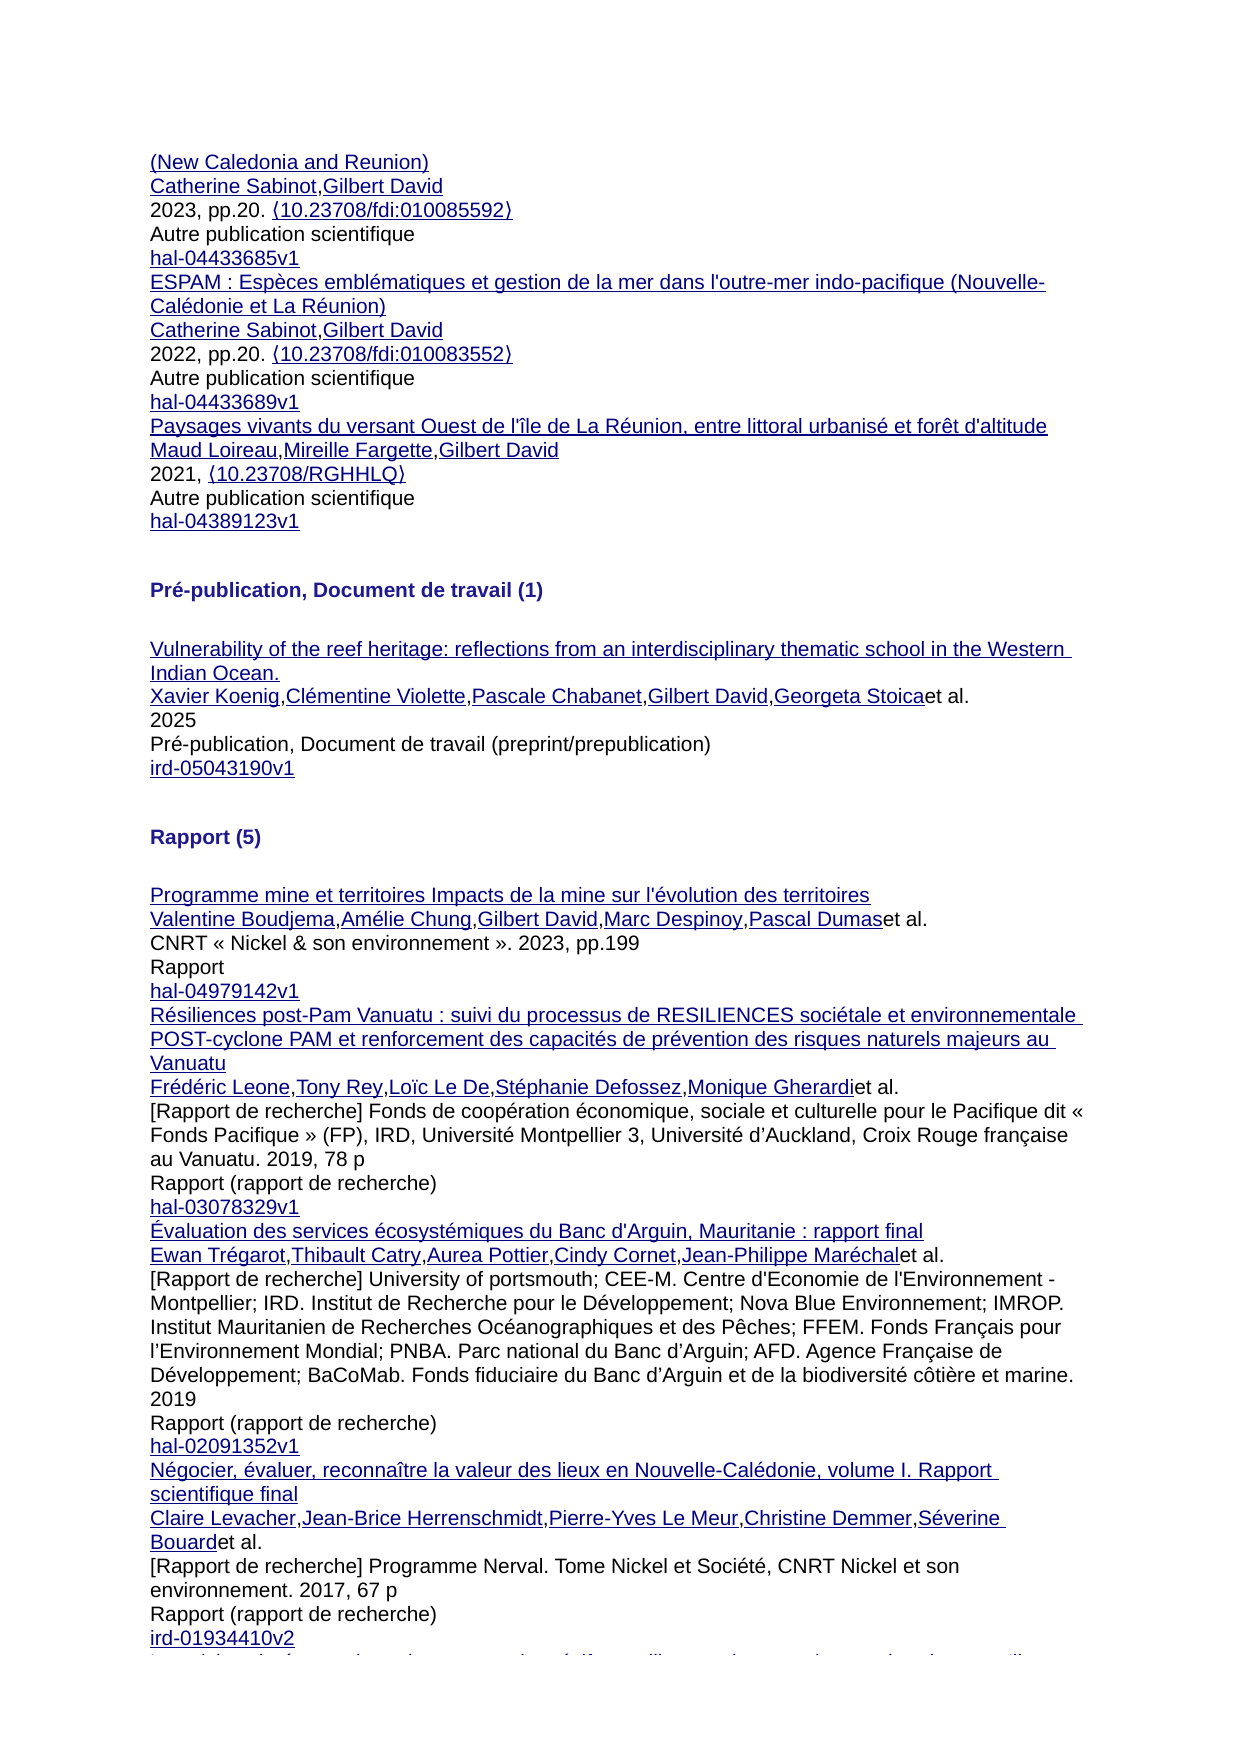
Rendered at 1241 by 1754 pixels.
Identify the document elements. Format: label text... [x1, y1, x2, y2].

table_header Vulnerability of the reef heritage: reflections from an interdisciplinary thematic school in the Western Indian Ocean. Xavier Koenig,Clémentine Violette,Pascale Chabanet,Gilbert David,Georgeta Stoicaet al. 2025 Pré-publication, Document de travail (preprint/prepublication) ird-05043190v1 [150, 636, 1090, 780]
table_header ESPAM : Emblematic species and management of the sea in the Indo-Pacific overseas territories (New Caledonia and Reunion) Catherine Sabinot,Gilbert David 2023, pp.20. ⟨10.23708/fdi:010085592⟩ Autre publication scientifique hal-04433685v1 [150, 150, 1090, 270]
subtitle Pré-publication, Document de travail (1) [150, 578, 1090, 602]
table_cell Le suivi socio-économique des usages des récifs coralliens et des pressions anthropiques qu’ils génèrent Anne Lemahieu,G. David,Gwenaëlle Pennober [Rapport de recherche] IFRECOR. 2013 Rapport (rapport de recherche) hal-01487171v1 [150, 1650, 1090, 1655]
table_cell Résiliences post-Pam Vanuatu : suivi du processus de RESILIENCES sociétale et environnementale POST-cyclone PAM et renforcement des capacités de prévention des risques naturels majeurs au Vanuatu Frédéric Leone,Tony Rey,Loïc Le De,Stéphanie Defossez,Monique Gherardiet al. [Rapport de recherche] Fonds de coopération économique, sociale et culturelle pour le Pacifique dit « Fonds Pacifique » (FP), IRD, Université Montpellier 3, Université d’Auckland, Croix Rouge française au Vanuatu. 2019, 78 p Rapport (rapport de recherche) hal-03078329v1 [150, 1003, 1090, 1219]
table_header Programme mine et territoires Impacts de la mine sur l'évolution des territoires Valentine Boudjema,Amélie Chung,Gilbert David,Marc Despinoy,Pascal Dumaset al. CNRT « Nickel & son environnement ». 2023, pp.199 Rapport hal-04979142v1 [150, 883, 1090, 1003]
table_cell Négocier, évaluer, reconnaître la valeur des lieux en Nouvelle-Calédonie, volume I. Rapport scientifique final Claire Levacher,Jean-Brice Herrenschmidt,Pierre-Yves Le Meur,Christine Demmer,Séverine Bouardet al. [Rapport de recherche] Programme Nerval. Tome Nickel et Société, CNRT Nickel et son environnement. 2017, 67 p Rapport (rapport de recherche) ird-01934410v2 [150, 1458, 1090, 1650]
table_cell Paysages vivants du versant Ouest de l'île de La Réunion, entre littoral urbanisé et forêt d'altitude Maud Loireau,Mireille Fargette,Gilbert David 2021, ⟨10.23708/RGHHLQ⟩ Autre publication scientifique hal-04389123v1 [150, 414, 1090, 533]
subtitle Rapport (5) [150, 825, 1090, 849]
table_cell Évaluation des services écosystémiques du Banc d'Arguin, Mauritanie : rapport final Ewan Trégarot,Thibault Catry,Aurea Pottier,Cindy Cornet,Jean-Philippe Maréchalet al. [Rapport de recherche] University of portsmouth; CEE-M. Centre d'Economie de l'Environnement - Montpellier; IRD. Institut de Recherche pour le Développement; Nova Blue Environnement; IMROP. Institut Mauritanien de Recherches Océanographiques et des Pêches; FFEM. Fonds Français pour l’Environnement Mondial; PNBA. Parc national du Banc d’Arguin; AFD. Agence Française de Développement; BaCoMab. Fonds fiduciaire du Banc d’Arguin et de la biodiversité côtière et marine. 2019 Rapport (rapport de recherche) hal-02091352v1 [150, 1219, 1090, 1458]
table_cell ESPAM : Espèces emblématiques et gestion de la mer dans l'outre-mer indo-pacifique (Nouvelle-Calédonie et La Réunion) Catherine Sabinot,Gilbert David 2022, pp.20. ⟨10.23708/fdi:010083552⟩ Autre publication scientifique hal-04433689v1 [150, 270, 1090, 413]
